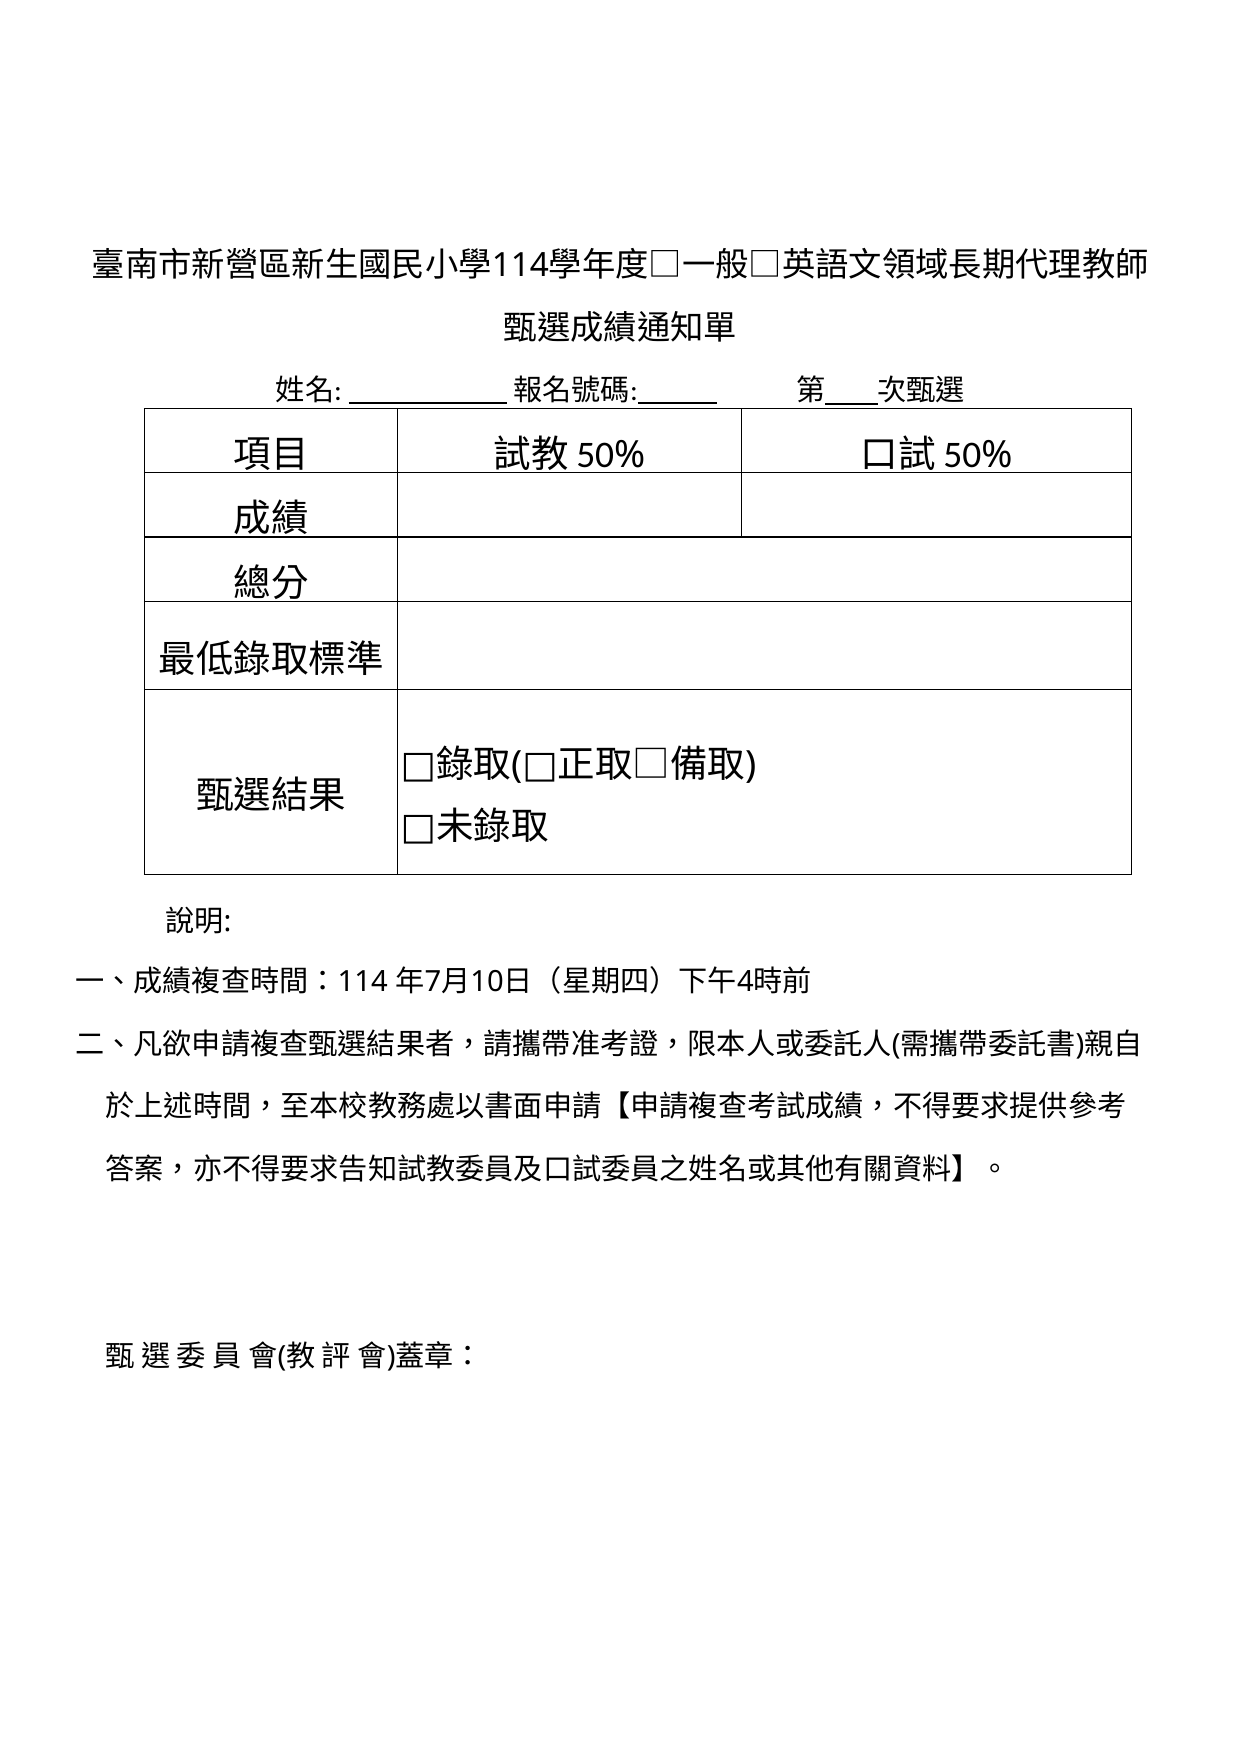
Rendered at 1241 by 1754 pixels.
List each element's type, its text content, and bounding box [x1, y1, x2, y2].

text 臺南市新營區新生國民小學114學年度□一般□英語文領域長期代理教師甄選成績通知單 [75, 221, 1165, 346]
text 於上述時間，至本校教務處以書面申請【申請複查考試成績，不得要求提供參考 [75, 1062, 1165, 1125]
table_cell [398, 538, 1131, 601]
table_cell [398, 602, 1131, 688]
text 一、成績複查時間：114 年7月10日（星期四）下午4時前 [75, 937, 1165, 1000]
table_cell 甄選結果 [145, 690, 397, 874]
text 答案，亦不得要求告知試教委員及口試委員之姓名或其他有關資料】。 [75, 1125, 1165, 1187]
table_cell [742, 473, 1131, 536]
table_header 項目 [145, 409, 397, 472]
text 姓名: 報名號碼: 第 次甄選 [75, 346, 1165, 408]
table_cell 總分 [145, 538, 397, 601]
text 說明: [75, 875, 1165, 937]
table_cell 最低錄取標準 [145, 602, 397, 688]
table_cell 成績 [145, 473, 397, 536]
table_header 試教50% [398, 409, 741, 472]
table_cell □錄取(□正取□備取) □未錄取 [398, 690, 1131, 874]
table_cell [398, 473, 741, 536]
table_header 口試50% [742, 409, 1131, 472]
text 甄 選 委 員 會(教 評 會)蓋章： [75, 1312, 1165, 1375]
text 二、凡欲申請複查甄選結果者，請攜帶准考證，限本人或委託人(需攜帶委託書)親自 [75, 1000, 1165, 1062]
